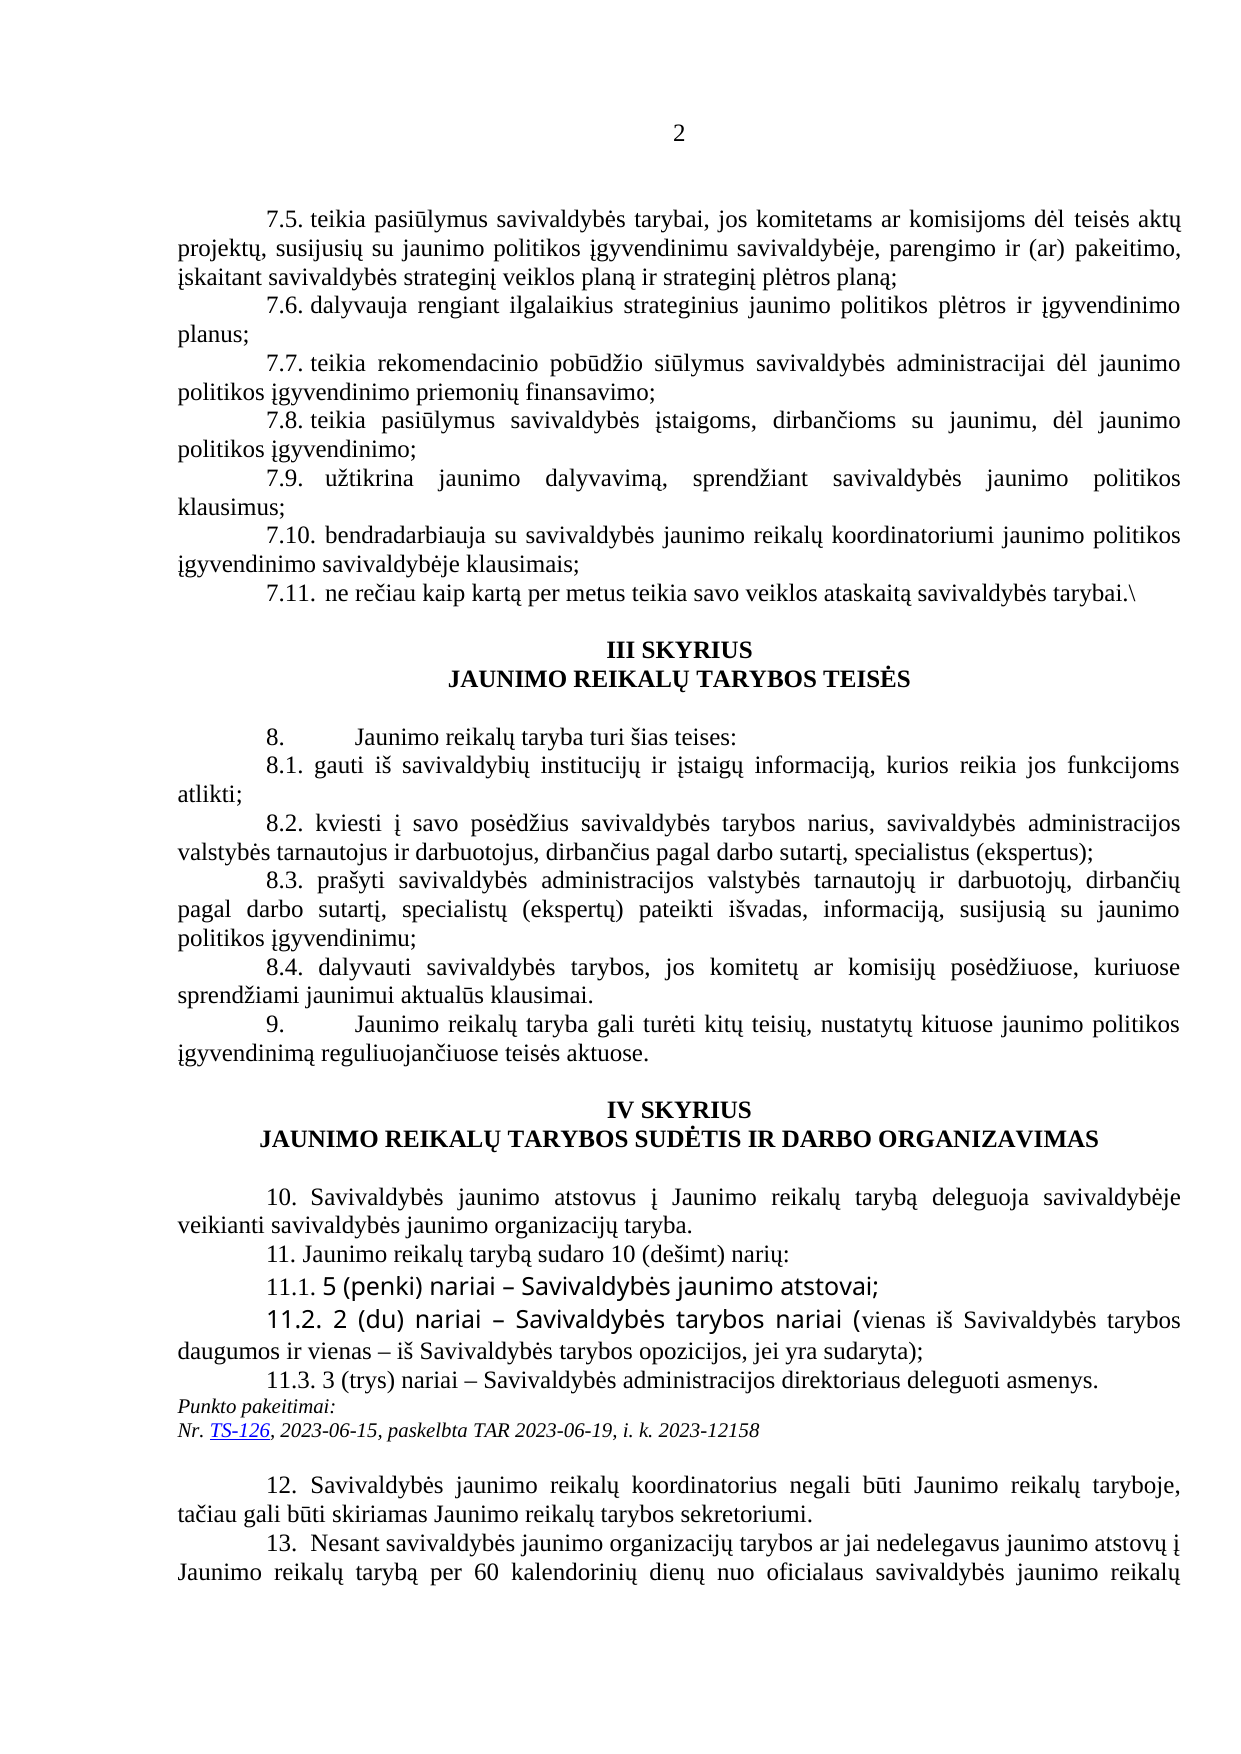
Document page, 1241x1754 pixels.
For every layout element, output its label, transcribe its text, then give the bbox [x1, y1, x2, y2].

text 8. Jaunimo reikalų taryba turi šias teises: [177, 722, 1181, 751]
text 11.1. 5 (penki) nariai – Savivaldybės jaunimo atstovai; [177, 1268, 1181, 1302]
text 12. Savivaldybės jaunimo reikalų koordinatorius negali būti Jaunimo reikalų taryboje, tačiau gali būti skiriamas Jaunimo reikalų tarybos sekretoriumi. [177, 1471, 1181, 1528]
text 13. Nesant savivaldybės jaunimo organizacijų tarybos ar jai nedelegavus jaunimo atstovų į Jaunimo reikalų tarybą per 60 kalendorinių dienų nuo oficialaus savivaldybės jaunimo reikalų [177, 1528, 1181, 1586]
text III SKYRIUS [177, 636, 1181, 664]
text 8.3. prašyti savivaldybės administracijos valstybės tarnautojų ir darbuotojų, dirbančių pagal darbo sutartį, specialistų (ekspertų) pateikti išvadas, informaciją, susijusią su jaunimo politikos įgyvendinimu; [177, 866, 1181, 952]
text 11.3. 3 (trys) nariai – Savivaldybės administracijos direktoriaus deleguoti asmenys. [177, 1365, 1181, 1394]
text 8.1. gauti iš savivaldybių institucijų ir įstaigų informaciją, kurios reikia jos funkcijoms atlikti; [177, 751, 1181, 808]
text 10. Savivaldybės jaunimo atstovus į Jaunimo reikalų tarybą deleguoja savivaldybėje veikianti savivaldybės jaunimo organizacijų taryba. [177, 1182, 1181, 1239]
text Punkto pakeitimai: [177, 1394, 1181, 1418]
text 7.8. teikia pasiūlymus savivaldybės įstaigoms, dirbančioms su jaunimu, dėl jaunimo politikos įgyvendinimo; [177, 406, 1181, 463]
text JAUNIMO REIKALŲ TARYBOS SUDĖTIS IR DARBO ORGANIZAVIMAS [177, 1124, 1181, 1153]
text 7.6. dalyvauja rengiant ilgalaikius strateginius jaunimo politikos plėtros ir įgyvendinimo planus; [177, 291, 1181, 348]
text 7.5. teikia pasiūlymus savivaldybės tarybai, jos komitetams ar komisijoms dėl teisės aktų projektų, susijusių su jaunimo politikos įgyvendinimu savivaldybėje, parengimo ir (ar) pakeitimo, įskaitant savivaldybės strateginį veiklos planą ir strateginį plėtros planą; [177, 204, 1181, 291]
text IV SKYRIUS [177, 1096, 1181, 1124]
text JAUNIMO REIKALŲ TARYBOS TEISĖS [177, 664, 1181, 693]
text 7.9. užtikrina jaunimo dalyvavimą, sprendžiant savivaldybės jaunimo politikos klausimus; [177, 463, 1181, 521]
text Nr. TS-126, 2023-06-15, paskelbta TAR 2023-06-19, i. k. 2023-12158 [177, 1418, 1181, 1442]
text 7.11. ne rečiau kaip kartą per metus teikia savo veiklos ataskaitą savivaldybės tarybai.\ [177, 578, 1181, 607]
text 11.2. 2 (du) nariai – Savivaldybės tarybos nariai (vienas iš Savivaldybės tarybos daugumos ir vienas – iš Savivaldybės tarybos opozicijos, jei yra sudaryta); [177, 1302, 1181, 1365]
text 9. Jaunimo reikalų taryba gali turėti kitų teisių, nustatytų kituose jaunimo politikos įgyvendinimą reguliuojančiuose teisės aktuose. [177, 1009, 1181, 1067]
text 8.2. kviesti į savo posėdžius savivaldybės tarybos narius, savivaldybės administracijos valstybės tarnautojus ir darbuotojus, dirbančius pagal darbo sutartį, specialistus (ekspertus); [177, 808, 1181, 866]
text 8.4. dalyvauti savivaldybės tarybos, jos komitetų ar komisijų posėdžiuose, kuriuose sprendžiami jaunimui aktualūs klausimai. [177, 952, 1181, 1009]
text 11. Jaunimo reikalų tarybą sudaro 10 (dešimt) narių: [177, 1239, 1181, 1268]
text 7.7. teikia rekomendacinio pobūdžio siūlymus savivaldybės administracijai dėl jaunimo politikos įgyvendinimo priemonių finansavimo; [177, 348, 1181, 406]
text 7.10. bendradarbiauja su savivaldybės jaunimo reikalų koordinatoriumi jaunimo politikos įgyvendinimo savivaldybėje klausimais; [177, 521, 1181, 578]
